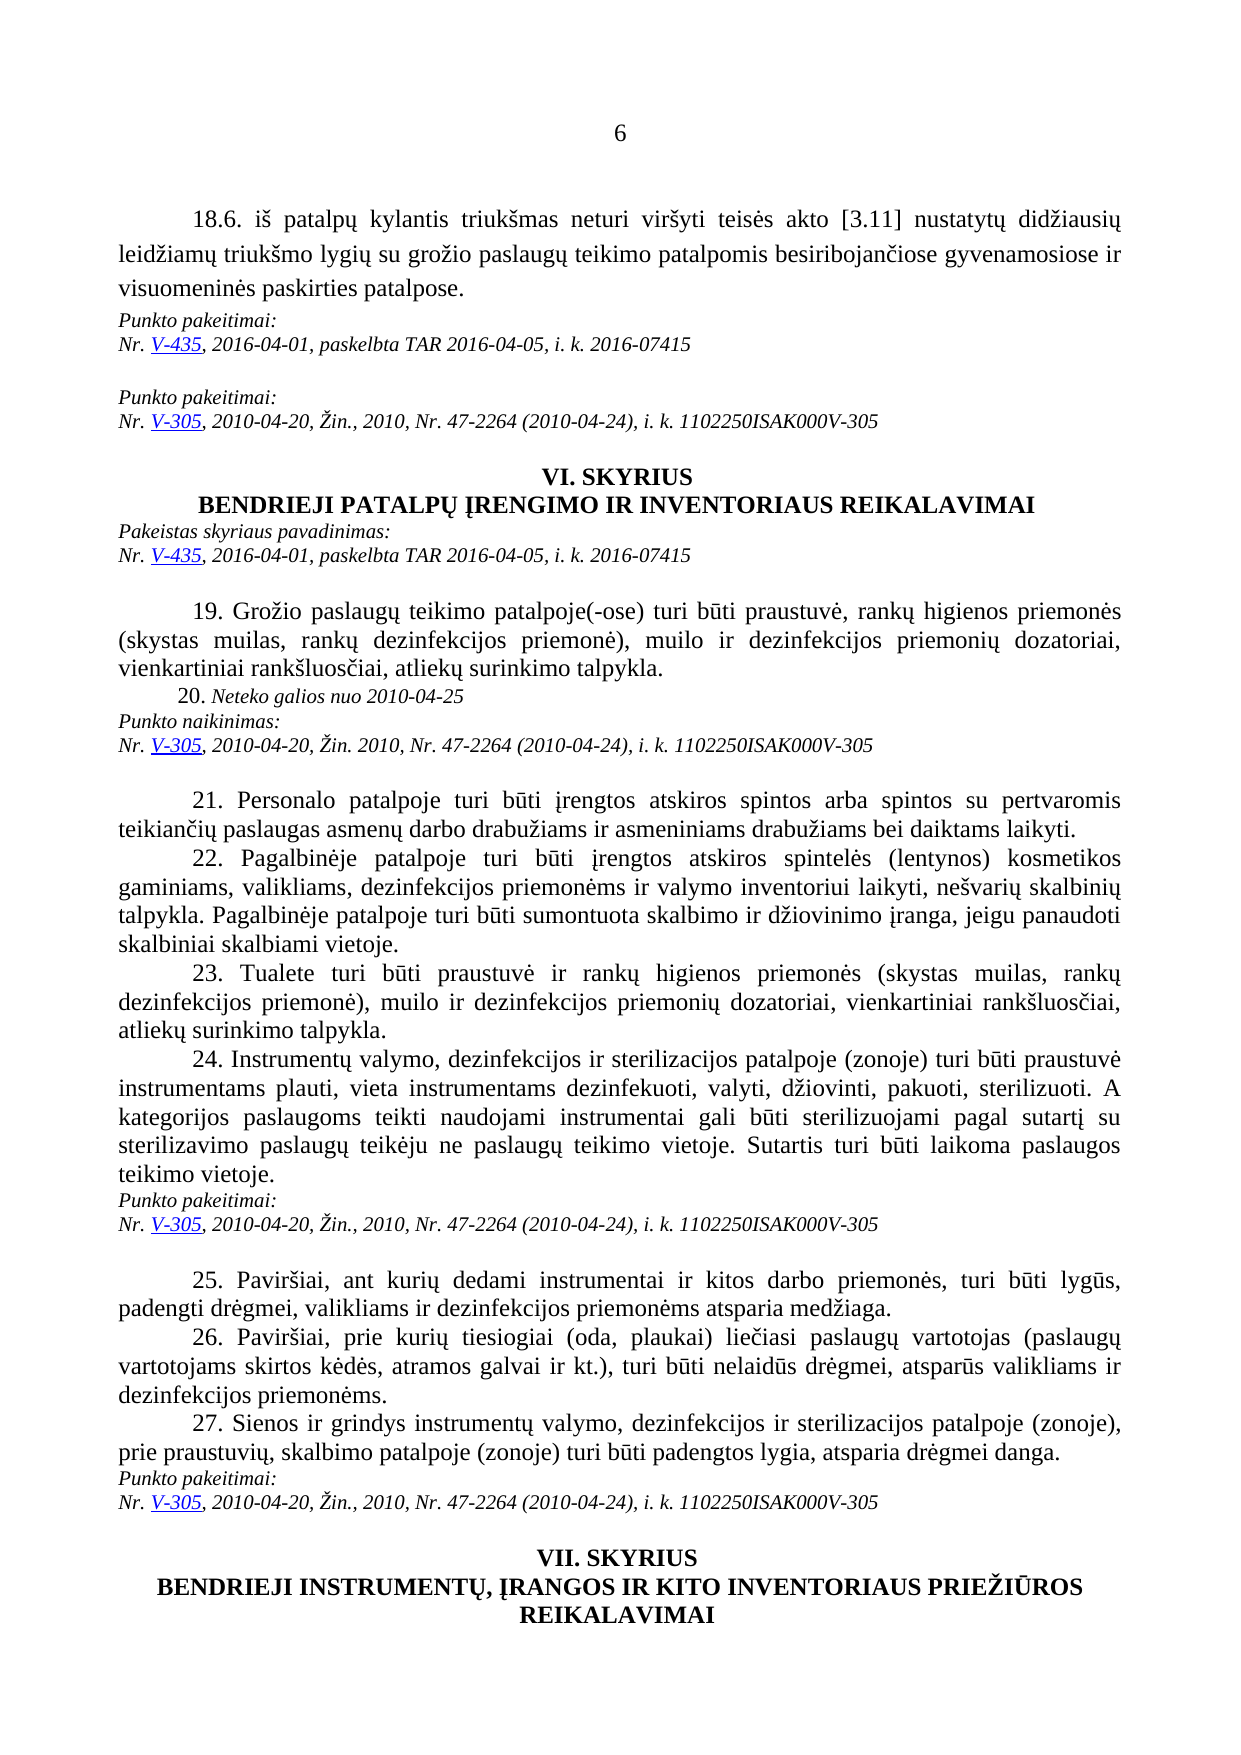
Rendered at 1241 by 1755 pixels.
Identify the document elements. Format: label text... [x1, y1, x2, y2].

text Nr. V-305, 2010-04-20, Žin., 2010, Nr. 47-2264 (2010-04-24), i. k. 1102250ISAK000V-305 [118, 1212, 1122, 1236]
text Nr. V-305, 2010-04-20, Žin. 2010, Nr. 47-2264 (2010-04-24), i. k. 1102250ISAK000V-305 [118, 733, 1122, 757]
text Nr. V-305, 2010-04-20, Žin., 2010, Nr. 47-2264 (2010-04-24), i. k. 1102250ISAK000V-305 [118, 409, 1122, 433]
text 24. Instrumentų valymo, dezinfekcijos ir sterilizacijos patalpoje (zonoje) turi būti praustuvė instrumentams plauti, vieta instrumentams dezinfekuoti, valyti, džiovinti, pakuoti, sterilizuoti. A kategorijos paslaugoms teikti naudojami instrumentai gali būti sterilizuojami pagal sutartį su sterilizavimo paslaugų teikėju ne paslaugų teikimo vietoje. Sutartis turi būti laikoma paslaugos teikimo vietoje. [118, 1044, 1122, 1188]
text Punkto pakeitimai: [118, 1188, 1122, 1212]
text 21. Personalo patalpoje turi būti įrengtos atskiros spintos arba spintos su pertvaromis teikiančių paslaugas asmenų darbo drabužiams ir asmeniniams drabužiams bei daiktams laikyti. [118, 785, 1122, 843]
text VII. SKYRIUS BENDRIEJI INSTRUMENTŲ, ĮRANGOS IR KITO INVENTORIAUS PRIEŽIŪROS REIKALAVIMAI [118, 1543, 1122, 1629]
text Nr. V-435, 2016-04-01, paskelbta TAR 2016-04-05, i. k. 2016-07415 [118, 543, 1122, 567]
text Punkto pakeitimai: [118, 308, 1122, 332]
text 19. Grožio paslaugų teikimo patalpoje(-ose) turi būti praustuvė, rankų higienos priemonės (skystas muilas, rankų dezinfekcijos priemonė), muilo ir dezinfekcijos priemonių dozatoriai, vienkartiniai rankšluosčiai, atliekų surinkimo talpykla. [118, 596, 1122, 682]
text 26. Paviršiai, prie kurių tiesiogiai (oda, plaukai) liečiasi paslaugų vartotojas (paslaugų vartotojams skirtos kėdės, atramos galvai ir kt.), turi būti nelaidūs drėgmei, atsparūs valikliams ir dezinfekcijos priemonėms. [118, 1322, 1122, 1408]
text Punkto pakeitimai: [118, 385, 1122, 409]
text 27. Sienos ir grindys instrumentų valymo, dezinfekcijos ir sterilizacijos patalpoje (zonoje), prie praustuvių, skalbimo patalpoje (zonoje) turi būti padengtos lygia, atsparia drėgmei danga. [118, 1408, 1122, 1466]
text Nr. V-305, 2010-04-20, Žin., 2010, Nr. 47-2264 (2010-04-24), i. k. 1102250ISAK000V-305 [118, 1490, 1122, 1514]
text Nr. V-435, 2016-04-01, paskelbta TAR 2016-04-05, i. k. 2016-07415 [118, 332, 1122, 356]
text Pakeistas skyriaus pavadinimas: [118, 519, 1122, 543]
text 18.6. iš patalpų kylantis triukšmas neturi viršyti teisės akto [3.11] nustatytų didžiausių leidžiamų triukšmo lygių su grožio paslaugų teikimo patalpomis besiribojančiose gyvenamosiose ir visuomeninės paskirties patalpose. [118, 204, 1122, 302]
text VI. SKYRIUS BENDRIEJI PATALPŲ ĮRENGIMO IR INVENTORIAUS REIKALAVIMAI [118, 462, 1122, 519]
text Punkto naikinimas: [118, 708, 1122, 733]
text 20. Neteko galios nuo 2010-04-25 [118, 682, 1122, 708]
text Punkto pakeitimai: [118, 1466, 1122, 1490]
text 23. Tualete turi būti praustuvė ir rankų higienos priemonės (skystas muilas, rankų dezinfekcijos priemonė), muilo ir dezinfekcijos priemonių dozatoriai, vienkartiniai rankšluosčiai, atliekų surinkimo talpykla. [118, 958, 1122, 1044]
text 22. Pagalbinėje patalpoje turi būti įrengtos atskiros spintelės (lentynos) kosmetikos gaminiams, valikliams, dezinfekcijos priemonėms ir valymo inventoriui laikyti, nešvarių skalbinių talpykla. Pagalbinėje patalpoje turi būti sumontuota skalbimo ir džiovinimo įranga, jeigu panaudoti skalbiniai skalbiami vietoje. [118, 843, 1122, 958]
text 25. Paviršiai, ant kurių dedami instrumentai ir kitos darbo priemonės, turi būti lygūs, padengti drėgmei, valikliams ir dezinfekcijos priemonėms atsparia medžiaga. [118, 1265, 1122, 1322]
